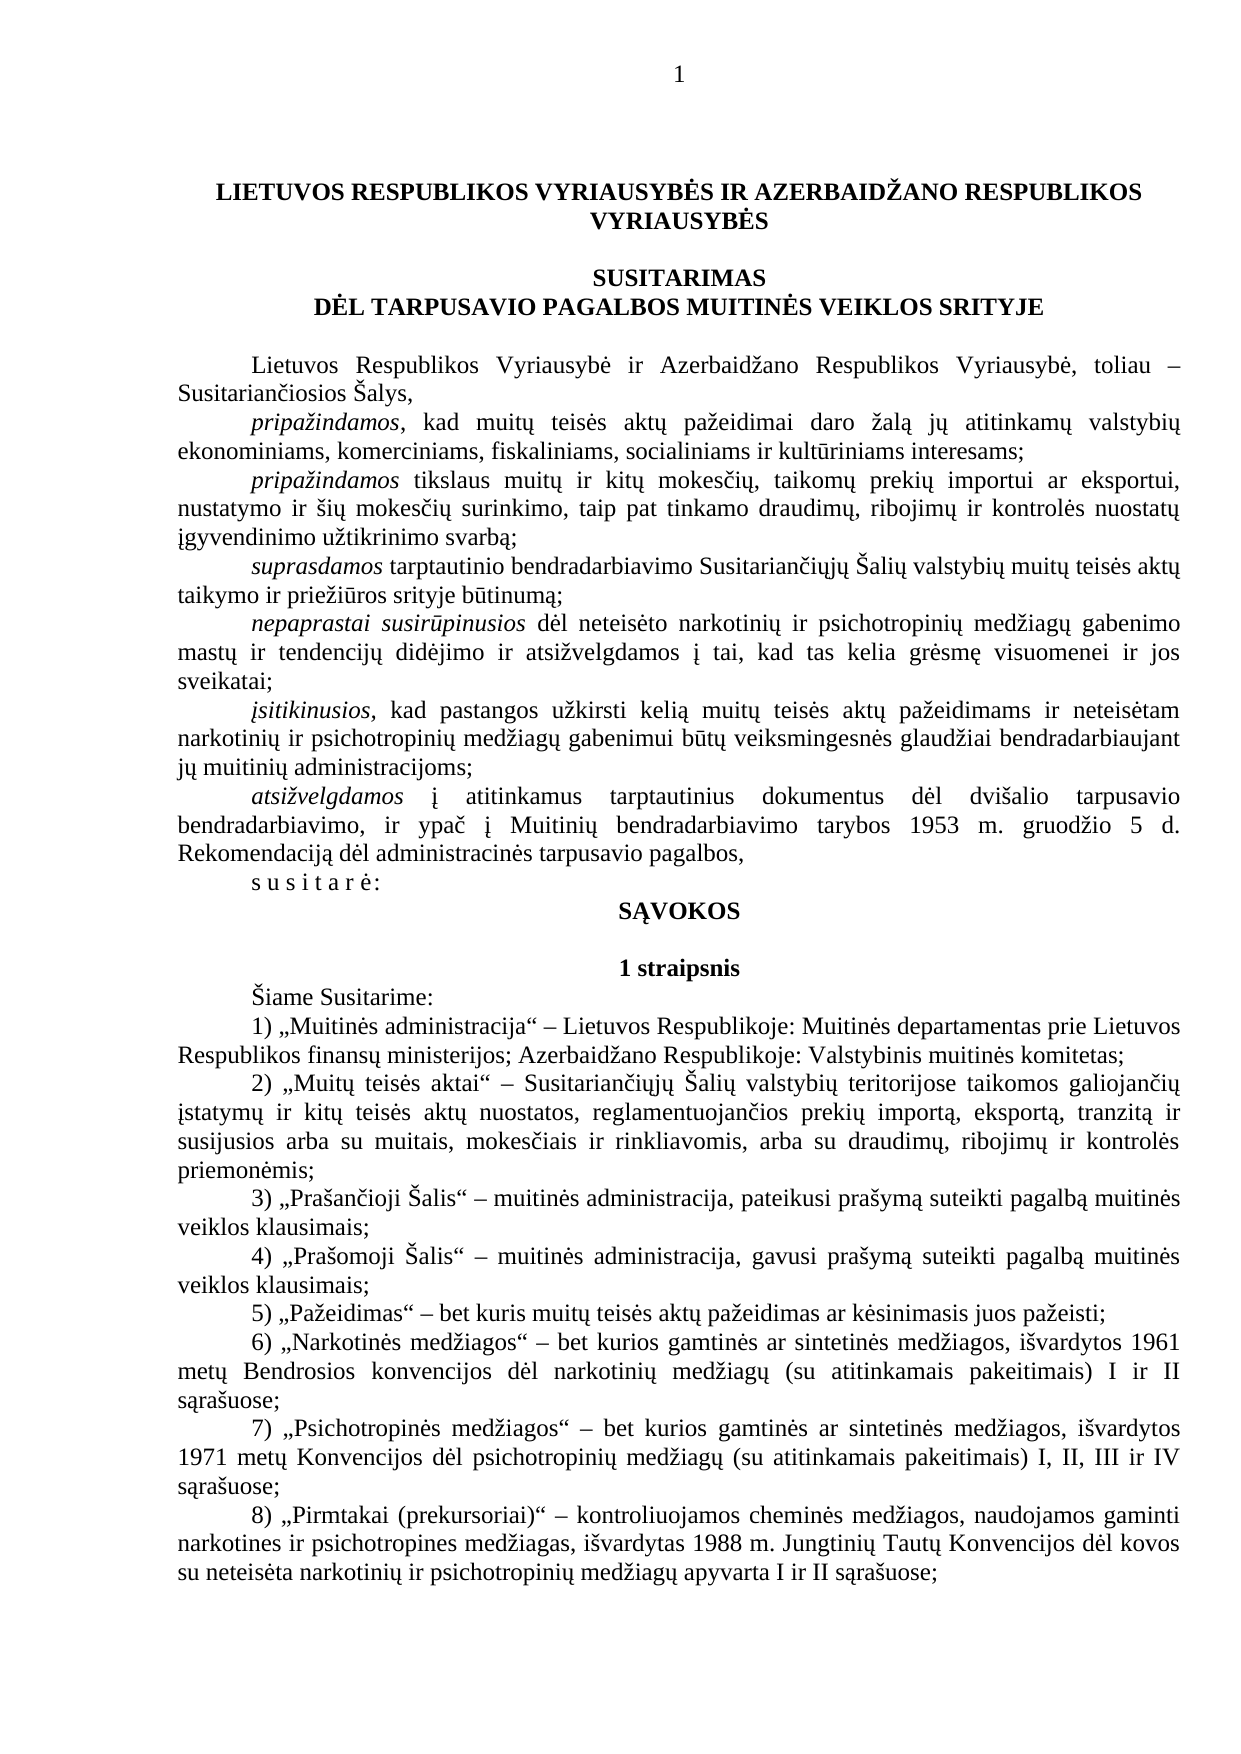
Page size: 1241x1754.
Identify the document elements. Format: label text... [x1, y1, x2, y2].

text Lietuvos Respublikos Vyriausybė ir Azerbaidžano Respublikos Vyriausybė, toliau – Susitariančiosios Šalys, [177, 350, 1181, 407]
text susitarė: [177, 867, 1181, 896]
text SĄVOKOS [177, 896, 1181, 925]
text įsitikinusios, kad pastangos užkirsti kelią muitų teisės aktų pažeidimams ir neteisėtam narkotinių ir psichotropinių medžiagų gabenimui būtų veiksmingesnės glaudžiai bendradarbiaujant jų muitinių administracijoms; [177, 695, 1181, 781]
text Šiame Susitarime: [177, 982, 1181, 1011]
text pripažindamos tikslaus muitų ir kitų mokesčių, taikomų prekių importui ar eksportui, nustatymo ir šių mokesčių surinkimo, taip pat tinkamo draudimų, ribojimų ir kontrolės nuostatų įgyvendinimo užtikrinimo svarbą; [177, 465, 1181, 551]
text 8) „Pirmtakai (prekursoriai)“ – kontroliuojamos cheminės medžiagos, naudojamos gaminti narkotines ir psichotropines medžiagas, išvardytas 1988 m. Jungtinių Tautų Konvencijos dėl kovos su neteisėta narkotinių ir psichotropinių medžiagų apyvarta I ir II sąrašuose; [177, 1500, 1181, 1586]
text atsižvelgdamos į atitinkamus tarptautinius dokumentus dėl dvišalio tarpusavio bendradarbiavimo, ir ypač į Muitinių bendradarbiavimo tarybos 1953 m. gruodžio 5 d. Rekomendaciją dėl administracinės tarpusavio pagalbos, [177, 781, 1181, 867]
text 6) „Narkotinės medžiagos“ – bet kurios gamtinės ar sintetinės medžiagos, išvardytos 1961 metų Bendrosios konvencijos dėl narkotinių medžiagų (su atitinkamais pakeitimais) I ir II sąrašuose; [177, 1327, 1181, 1413]
text 1 straipsnis [177, 953, 1181, 982]
text DĖL TARPUSAVIO PAGALBOS MUITINĖS VEIKLOS SRITYJE [177, 292, 1181, 321]
text SUSITARIMAS [177, 263, 1181, 292]
text pripažindamos, kad muitų teisės aktų pažeidimai daro žalą jų atitinkamų valstybių ekonominiams, komerciniams, fiskaliniams, socialiniams ir kultūriniams interesams; [177, 407, 1181, 465]
text 7) „Psichotropinės medžiagos“ – bet kurios gamtinės ar sintetinės medžiagos, išvardytos 1971 metų Konvencijos dėl psichotropinių medžiagų (su atitinkamais pakeitimais) I, II, III ir IV sąrašuose; [177, 1413, 1181, 1500]
text 4) „Prašomoji Šalis“ – muitinės administracija, gavusi prašymą suteikti pagalbą muitinės veiklos klausimais; [177, 1241, 1181, 1298]
text 3) „Prašančioji Šalis“ – muitinės administracija, pateikusi prašymą suteikti pagalbą muitinės veiklos klausimais; [177, 1183, 1181, 1241]
text 1) „Muitinės administracija“ – Lietuvos Respublikoje: Muitinės departamentas prie Lietuvos Respublikos finansų ministerijos; Azerbaidžano Respublikoje: Valstybinis muitinės komitetas; [177, 1011, 1181, 1068]
text 2) „Muitų teisės aktai“ – Susitariančiųjų Šalių valstybių teritorijose taikomos galiojančių įstatymų ir kitų teisės aktų nuostatos, reglamentuojančios prekių importą, eksportą, tranzitą ir susijusios arba su muitais, mokesčiais ir rinkliavomis, arba su draudimų, ribojimų ir kontrolės priemonėmis; [177, 1068, 1181, 1183]
text suprasdamos tarptautinio bendradarbiavimo Susitariančiųjų Šalių valstybių muitų teisės aktų taikymo ir priežiūros srityje būtinumą; [177, 551, 1181, 608]
text 5) „Pažeidimas“ – bet kuris muitų teisės aktų pažeidimas ar kėsinimasis juos pažeisti; [177, 1298, 1181, 1327]
text LIETUVOS RESPUBLIKOS VYRIAUSYBĖS IR AZERBAIDŽANO RESPUBLIKOS VYRIAUSYBĖS [177, 177, 1181, 235]
text nepaprastai susirūpinusios dėl neteisėto narkotinių ir psichotropinių medžiagų gabenimo mastų ir tendencijų didėjimo ir atsižvelgdamos į tai, kad tas kelia grėsmę visuomenei ir jos sveikatai; [177, 608, 1181, 695]
